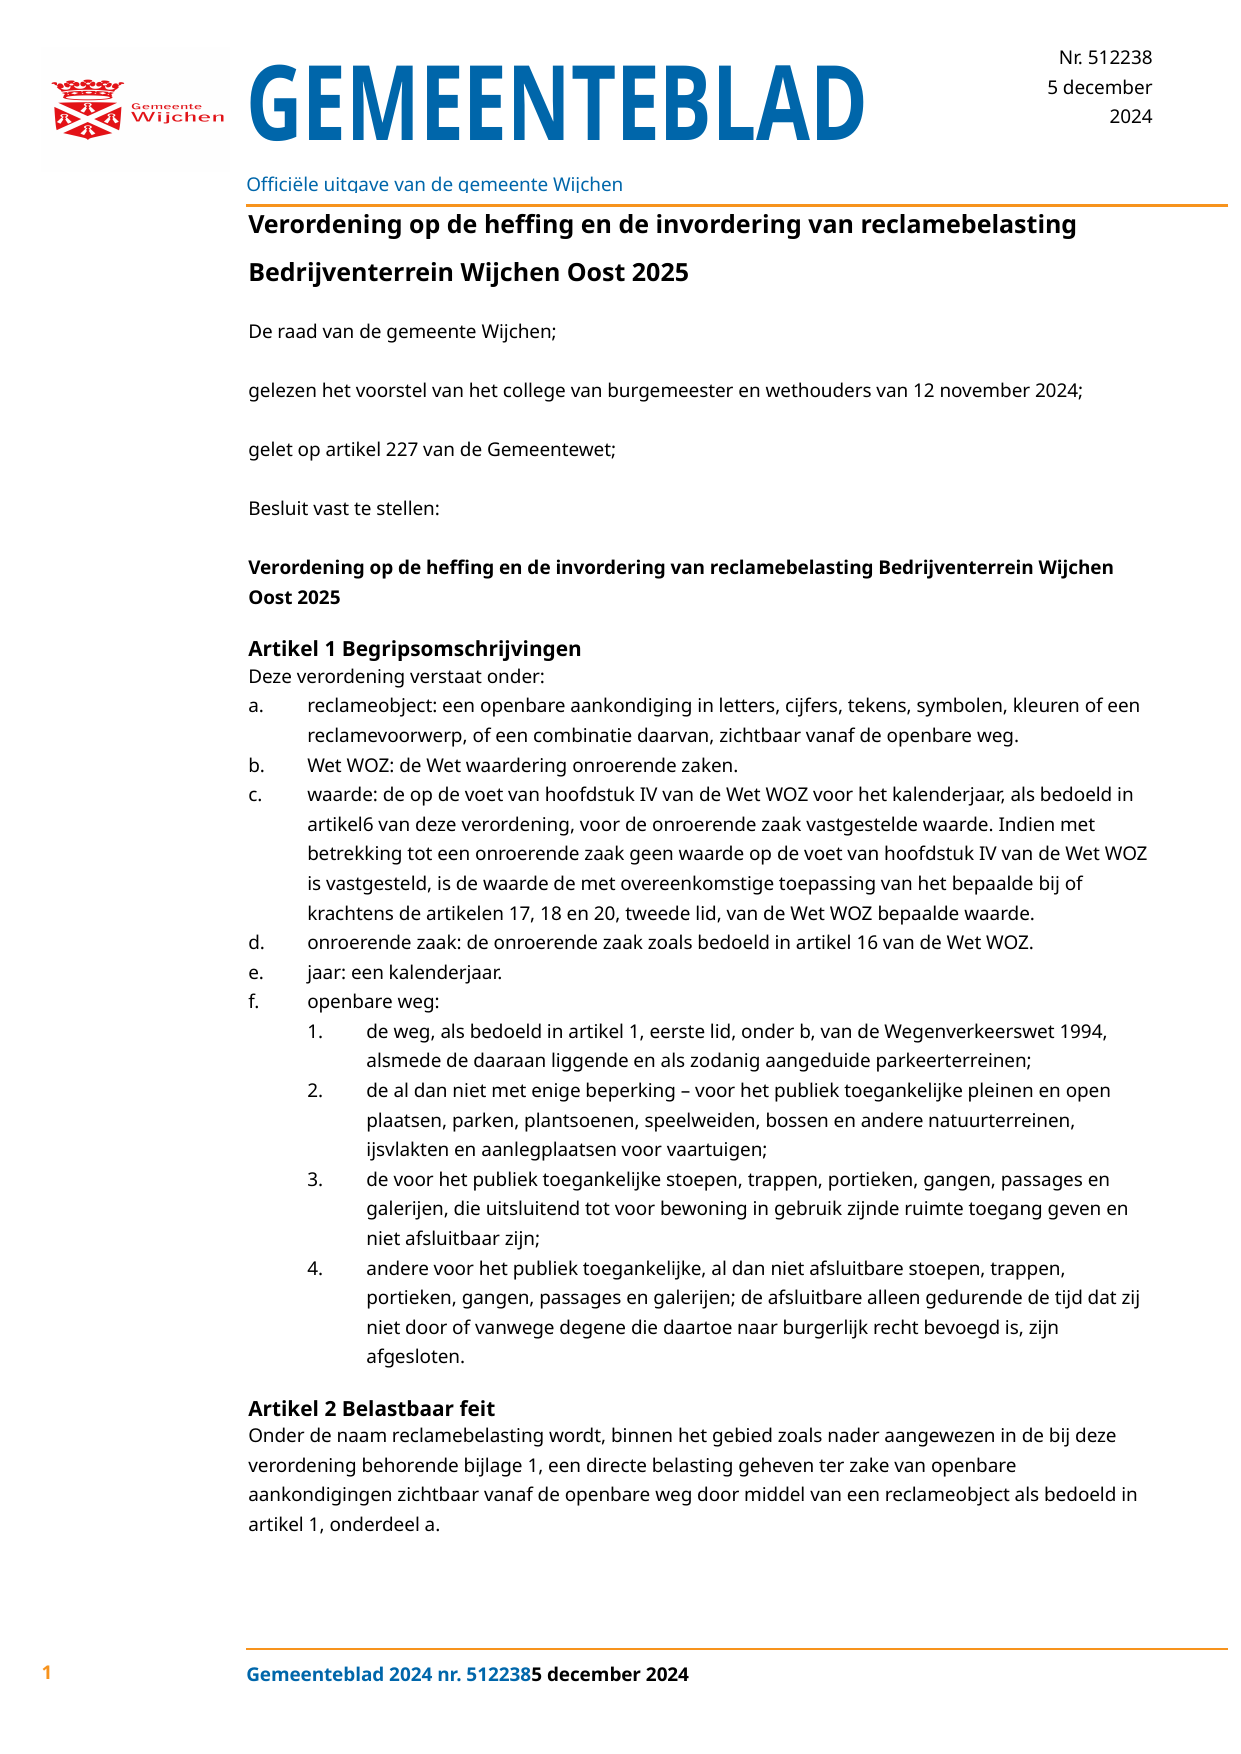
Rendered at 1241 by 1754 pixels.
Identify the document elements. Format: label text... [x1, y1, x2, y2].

list andere voor het publiek toegankelijke, al dan niet afsluitbare stoepen, trappen, portieken, gangen, passages en galerijen; de afsluitbare alleen gedurende de tijd dat zij niet door of vanwege degene die daartoe naar burgerlijk recht bevoegd is, zijn afgesloten. [307, 1255, 1152, 1369]
list onroerende zaak: de onroerende zaak zoals bedoeld in artikel 16 van de Wet WOZ. [248, 929, 1152, 955]
text De raad van de gemeente Wijchen; [248, 318, 1152, 344]
list jaar: een kalenderjaar. [248, 959, 1152, 984]
text Besluit vast te stellen: [248, 495, 1152, 521]
list reclameobject: een openbare aankondiging in letters, cijfers, tekens, symbolen, kleuren of een reclamevoorwerp, of een combinatie daarvan, zichtbaar vanaf de openbare weg. [248, 693, 1152, 748]
picture [41, 47, 231, 172]
text gelezen het voorstel van het college van burgemeester en wethouders van 12 november 2024; [248, 377, 1152, 403]
text Deze verordening verstaat onder: [248, 663, 1152, 689]
list waarde: de op de voet van hoofdstuk IV van de Wet WOZ voor het kalenderjaar, als bedoeld in artikel6 van deze verordening, voor de onroerende zaak vastgestelde waarde. Indien met betrekking tot een onroerende zaak geen waarde op de voet van hoofdstuk IV van de Wet WOZ is vastgesteld, is de waarde de met overeenkomstige toepassing van het bepaalde bij of krachtens de artikelen 17, 18 en 20, tweede lid, van de Wet WOZ bepaalde waarde. [248, 781, 1152, 925]
text Verordening op de heffing en de invordering van reclamebelasting Bedrijventerrein Wijchen Oost 2025 [248, 554, 1152, 610]
list openbare weg: [248, 988, 1152, 1014]
list de voor het publiek toegankelijke stoepen, trappen, portieken, gangen, passages en galerijen, die uitsluitend tot voor bewoning in gebruik zijnde ruimte toegang geven en niet afsluitbaar zijn; [307, 1166, 1152, 1251]
list de weg, als bedoeld in artikel 1, eerste lid, onder b, van de Wegenverkeerswet 1994, alsmede de daaraan liggende en als zodanig aangeduide parkeerterreinen; [307, 1018, 1152, 1073]
list de al dan niet met enige beperking – voor het publiek toegankelijke pleinen en open plaatsen, parken, plantsoenen, speelweiden, bossen en andere natuurterreinen, ijsvlakten en aanlegplaatsen voor vaartuigen; [307, 1077, 1152, 1162]
text Artikel 2 Belastbaar feit [248, 1394, 1152, 1422]
text gelet op artikel 227 van de Gemeentewet; [248, 436, 1152, 462]
text Onder de naam reclamebelasting wordt, binnen het gebied zoals nader aangewezen in de bij deze verordening behorende bijlage 1, een directe belasting geheven ter zake van openbare aankondigingen zichtbaar vanaf de openbare weg door middel van een reclameobject als bedoeld in artikel 1, onderdeel a. [248, 1422, 1152, 1537]
list Wet WOZ: de Wet waardering onroerende zaken. [248, 752, 1152, 777]
text Verordening op de heffing en de invordering van reclamebelasting Bedrijventerrein Wijchen Oost 2025 [248, 207, 1152, 288]
text Artikel 1 Begripsomschrijvingen [248, 634, 1152, 663]
